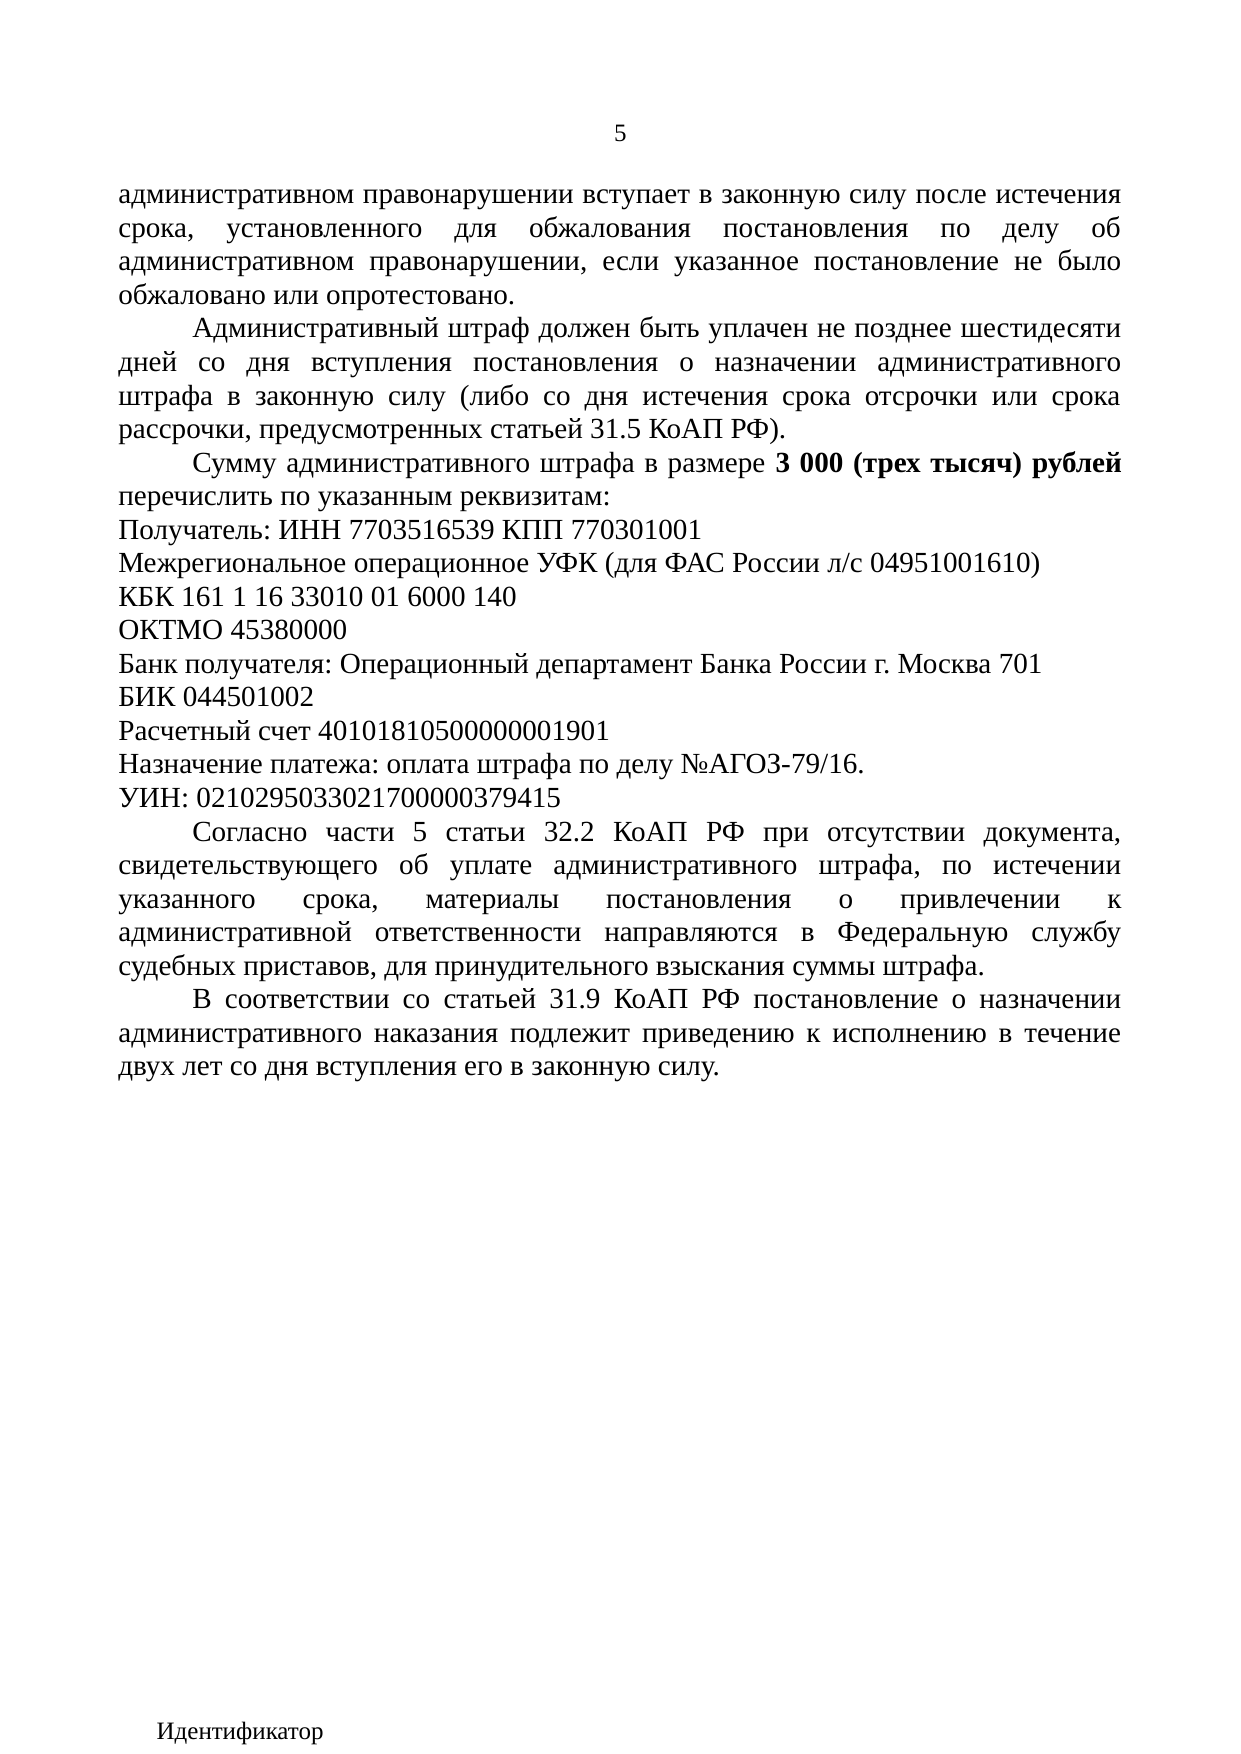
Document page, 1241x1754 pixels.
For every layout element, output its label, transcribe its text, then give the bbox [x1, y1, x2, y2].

text Согласно части 5 статьи 32.2 КоАП РФ при отсутствии документа, свидетельствующего об уплате административного штрафа, по истечении указанного срока, материалы постановления о привлечении к административной ответственности направляются в Федеральную службу судебных приставов, для принудительного взыскания суммы штрафа. [118, 814, 1122, 981]
text ОКТМО 45380000 [118, 612, 1122, 646]
text Расчетный счет 40101810500000001901 [118, 713, 1122, 747]
text УИН: 0210295033021700000379415 [118, 780, 1122, 814]
text Получатель: ИНН 7703516539 КПП 770301001 [118, 512, 1122, 545]
text Банк получателя: Операционный департамент Банка России г. Москва 701 [118, 646, 1122, 679]
text КБК 161 1 16 33010 01 6000 140 [118, 579, 1122, 612]
text В соответствии со статьей 31.9 КоАП РФ постановление о назначении административного наказания подлежит приведению к исполнению в течение двух лет со дня вступления его в законную силу. [118, 981, 1122, 1082]
text Административный штраф должен быть уплачен не позднее шестидесяти дней со дня вступления постановления о назначении административного штрафа в законную силу (либо со дня истечения срока отсрочки или срока рассрочки, предусмотренных статьей 31.5 КоАП РФ). [118, 311, 1122, 445]
text Межрегиональное операционное УФК (для ФАС России л/с 04951001610) [118, 545, 1122, 579]
text Назначение платежа: оплата штрафа по делу №АГОЗ-79/16. [118, 747, 1122, 780]
text административном правонарушении вступает в законную силу после истечения срока, установленного для обжалования постановления по делу об административном правонарушении, если указанное постановление не было обжаловано или опротестовано. [118, 176, 1122, 311]
text БИК 044501002 [118, 679, 1122, 713]
text Сумму административного штрафа в размере 3 000 (трех тысяч) рублей перечислить по указанным реквизитам: [118, 445, 1122, 512]
